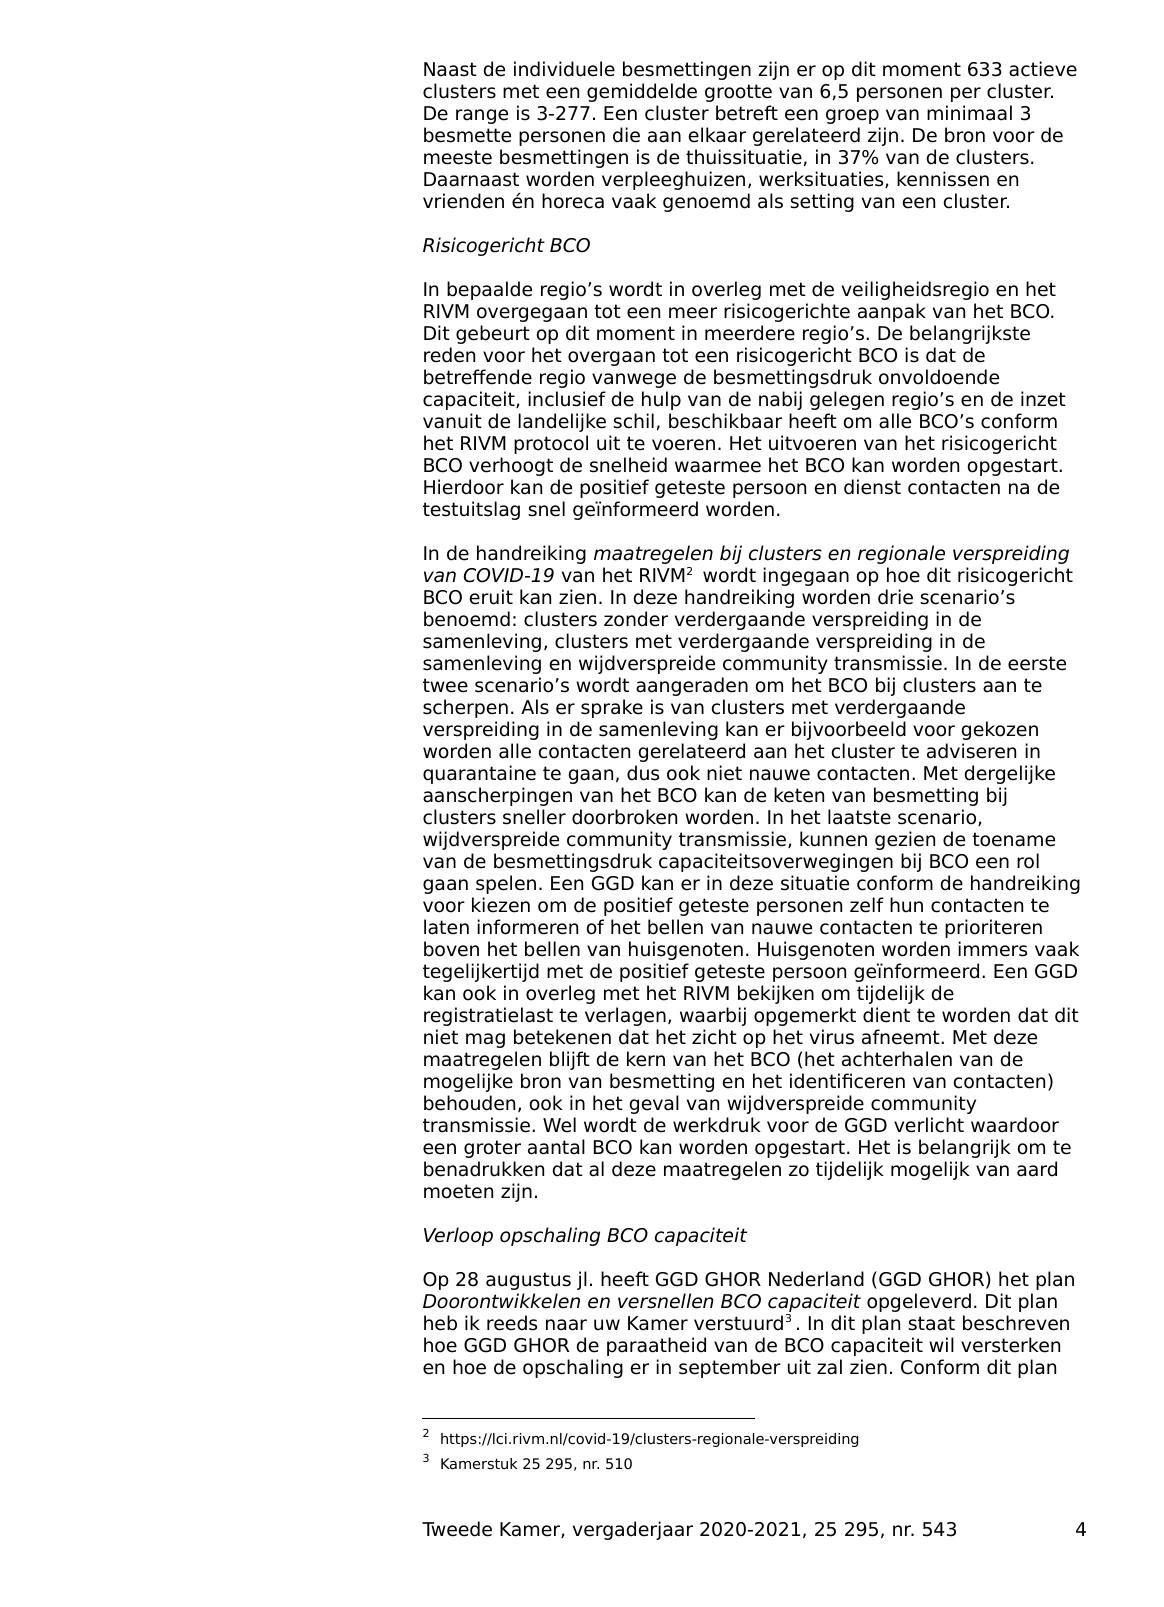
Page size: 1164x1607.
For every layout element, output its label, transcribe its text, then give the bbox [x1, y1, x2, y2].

text Op 28 augustus jl. heeft GGD GHOR Nederland (GGD GHOR) het plan Doorontwikkelen en versnellen BCO capaciteit opgeleverd. Dit plan heb ik reeds naar uw Kamer verstuurd. In dit plan staat beschreven hoe GGD GHOR de paraatheid van de BCO capaciteit wil versterken en hoe de opschaling er in september uit zal zien. Conform dit plan [422, 1269, 1087, 1379]
text Naast de individuele besmettingen zijn er op dit moment 633 actieve clusters met een gemiddelde grootte van 6,5 personen per cluster. De range is 3-277. Een cluster betreft een groep van minimaal 3 besmette personen die aan elkaar gerelateerd zijn. De bron voor de meeste besmettingen is de thuissituatie, in 37% van de clusters. Daarnaast worden verpleeghuizen, werksituaties, kennissen en vrienden én horeca vaak genoemd als setting van een cluster. [422, 59, 1087, 213]
subtitle Verloop opschaling BCO capaciteit [422, 1225, 1087, 1247]
text https://lci.rivm.nl/covid-19/clusters-regionale-verspreiding [422, 1427, 1087, 1449]
text In bepaalde regio’s wordt in overleg met de veiligheidsregio en het RIVM overgegaan tot een meer risicogerichte aanpak van het BCO. Dit gebeurt op dit moment in meerdere regio’s. De belangrijkste reden voor het overgaan tot een risicogericht BCO is dat de betreffende regio vanwege de besmettingsdruk onvoldoende capaciteit, inclusief de hulp van de nabij gelegen regio’s en de inzet vanuit de landelijke schil, beschikbaar heeft om alle BCO’s conform het RIVM protocol uit te voeren. Het uitvoeren van het risicogericht BCO verhoogt de snelheid waarmee het BCO kan worden opgestart. Hierdoor kan de positief geteste persoon en dienst contacten na de testuitslag snel geïnformeerd worden. [422, 279, 1087, 521]
text Kamerstuk 25 295, nr. 510 [422, 1452, 1087, 1474]
text In de handreiking maatregelen bij clusters en regionale verspreiding van COVID-19 van het RIVM wordt ingegaan op hoe dit risicogericht BCO eruit kan zien. In deze handreiking worden drie scenario’s benoemd: clusters zonder verdergaande verspreiding in de samenleving, clusters met verdergaande verspreiding in de samenleving en wijdverspreide community transmissie. In de eerste twee scenario’s wordt aangeraden om het BCO bij clusters aan te scherpen. Als er sprake is van clusters met verdergaande verspreiding in de samenleving kan er bijvoorbeeld voor gekozen worden alle contacten gerelateerd aan het cluster te adviseren in quarantaine te gaan, dus ook niet nauwe contacten. Met dergelijke aanscherpingen van het BCO kan de keten van besmetting bij clusters sneller doorbroken worden. In het laatste scenario, wijdverspreide community transmissie, kunnen gezien de toename van de besmettingsdruk capaciteitsoverwegingen bij BCO een rol gaan spelen. Een GGD kan er in deze situatie conform de handreiking voor kiezen om de positief geteste personen zelf hun contacten te laten informeren of het bellen van nauwe contacten te prioriteren boven het bellen van huisgenoten. Huisgenoten worden immers vaak tegelijkertijd met de positief geteste persoon geïnformeerd. Een GGD kan ook in overleg met het RIVM bekijken om tijdelijk de registratielast te verlagen, waarbij opgemerkt dient te worden dat dit niet mag betekenen dat het zicht op het virus afneemt. Met deze maatregelen blijft de kern van het BCO (het achterhalen van de mogelijke bron van besmetting en het identificeren van contacten) behouden, ook in het geval van wijdverspreide community transmissie. Wel wordt de werkdruk voor de GGD verlicht waardoor een groter aantal BCO kan worden opgestart. Het is belangrijk om te benadrukken dat al deze maatregelen zo tijdelijk mogelijk van aard moeten zijn. [422, 543, 1087, 1203]
subtitle Risicogericht BCO [422, 235, 1087, 257]
